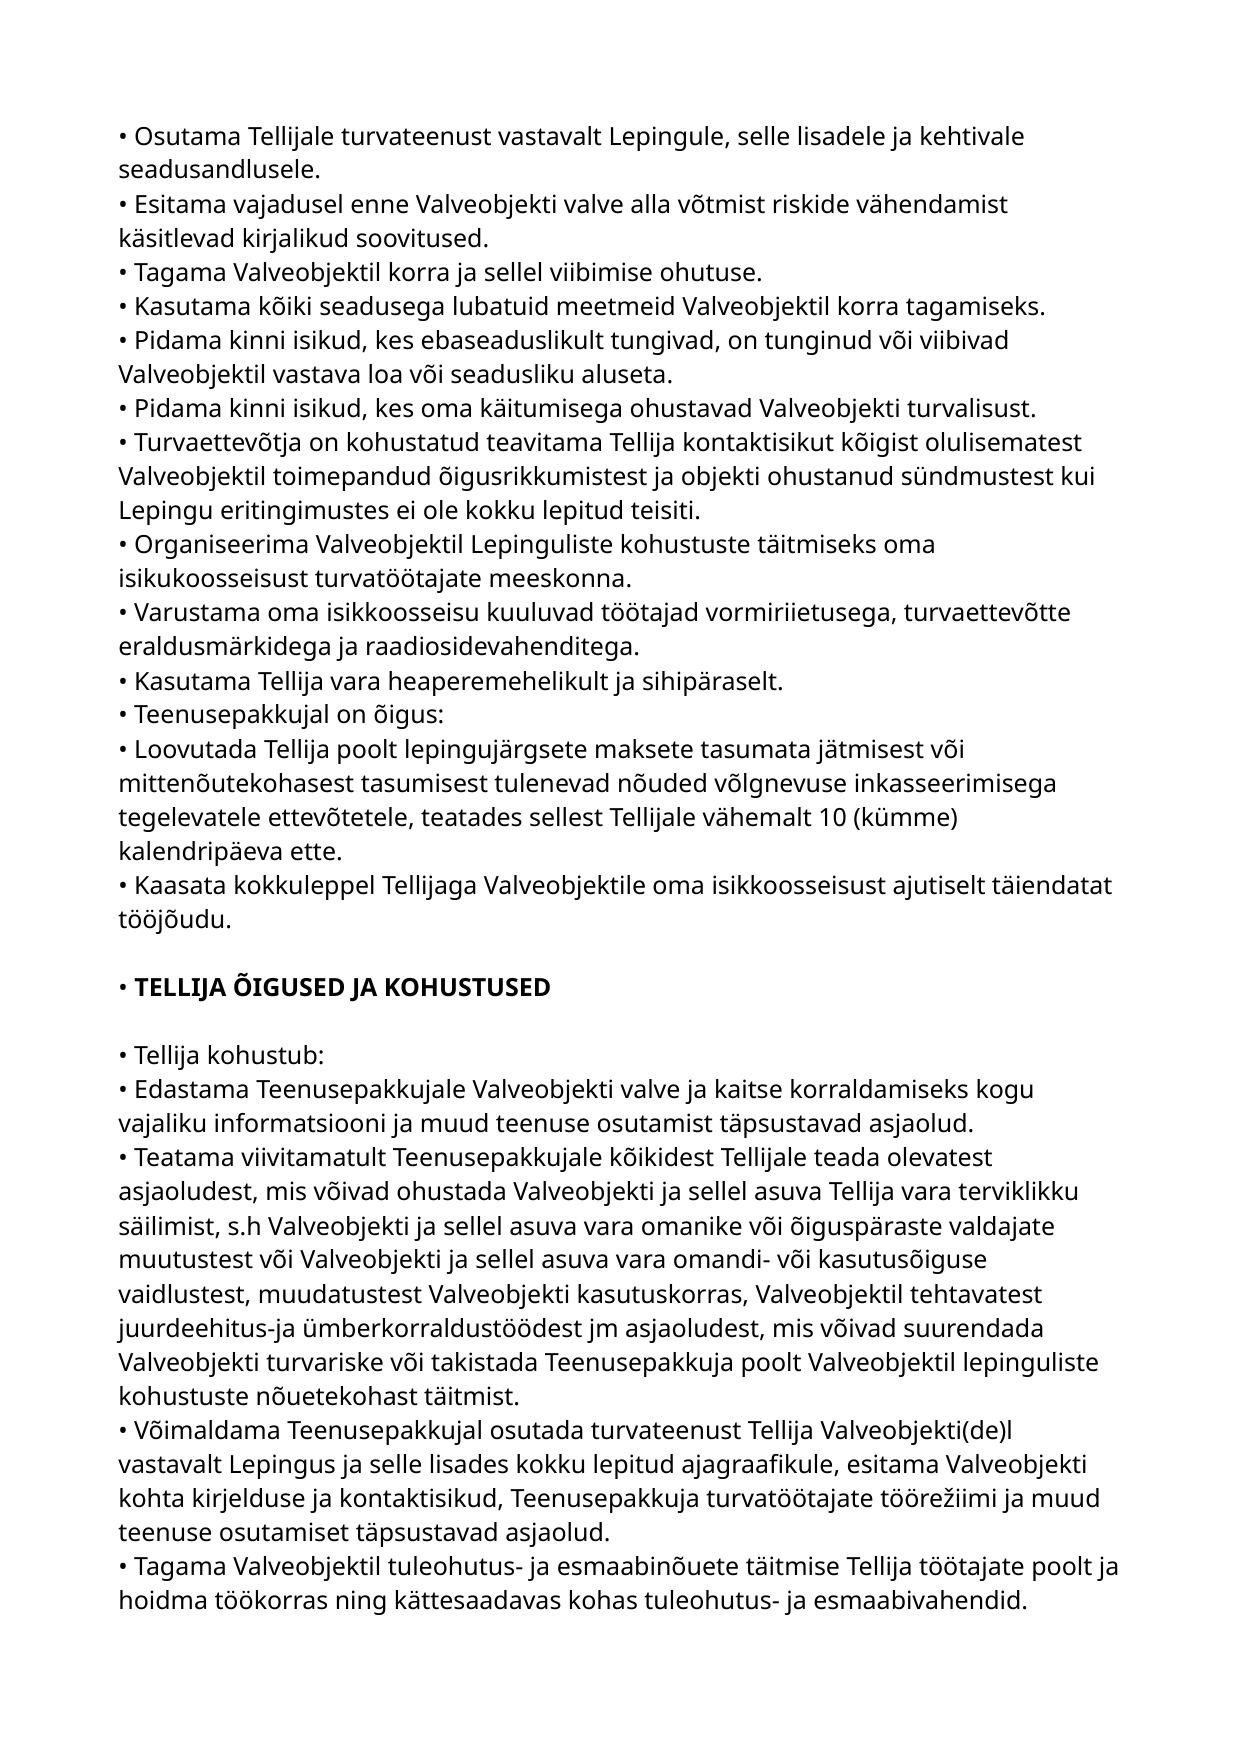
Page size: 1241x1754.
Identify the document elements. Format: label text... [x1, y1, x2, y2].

text • Esitama vajadusel enne Valveobjekti valve alla võtmist riskide vähendamist käsitlevad kirjalikud soovitused. [118, 186, 1122, 254]
text • Organiseerima Valveobjektil Lepinguliste kohustuste täitmiseks oma isikukoosseisust turvatöötajate meeskonna. [118, 527, 1122, 595]
text • Tellija kohustub: [118, 1038, 1122, 1072]
text • Kasutama kõiki seadusega lubatuid meetmeid Valveobjektil korra tagamiseks. [118, 288, 1122, 322]
text • Teenusepakkujal on õigus: [118, 697, 1122, 731]
text • Edastama Teenusepakkujale Valveobjekti valve ja kaitse korraldamiseks kogu vajaliku informatsiooni ja muud teenuse osutamist täpsustavad asjaolud. [118, 1072, 1122, 1140]
text • Teatama viivitamatult Teenusepakkujale kõikidest Tellijale teada olevatest asjaoludest, mis võivad ohustada Valveobjekti ja sellel asuva Tellija vara terviklikku säilimist, s.h Valveobjekti ja sellel asuva vara omanike või õiguspäraste valdajate muutustest või Valveobjekti ja sellel asuva vara omandi- või kasutusõiguse vaidlustest, muudatustest Valveobjekti kasutuskorras, Valveobjektil tehtavatest juurdeehitus-ja ümberkorraldustöödest jm asjaoludest, mis võivad suurendada Valveobjekti turvariske või takistada Teenusepakkuja poolt Valveobjektil lepinguliste kohustuste nõuetekohast täitmist. [118, 1140, 1122, 1412]
text • Tagama Valveobjektil tuleohutus- ja esmaabinõuete täitmise Tellija töötajate poolt ja hoidma töökorras ning kättesaadavas kohas tuleohutus- ja esmaabivahendid. [118, 1549, 1122, 1617]
text • Turvaettevõtja on kohustatud teavitama Tellija kontaktisikut kõigist olulisematest Valveobjektil toimepandud õigusrikkumistest ja objekti ohustanud sündmustest kui Lepingu eritingimustes ei ole kokku lepitud teisiti. [118, 425, 1122, 527]
text • Kasutama Tellija vara heaperemehelikult ja sihipäraselt. [118, 663, 1122, 697]
text • Tagama Valveobjektil korra ja sellel viibimise ohutuse. [118, 254, 1122, 288]
text • Loovutada Tellija poolt lepingujärgsete maksete tasumata jätmisest või mittenõutekohasest tasumisest tulenevad nõuded võlgnevuse inkasseerimisega tegelevatele ettevõtetele, teatades sellest Tellijale vähemalt 10 (kümme) kalendripäeva ette. [118, 731, 1122, 867]
text • Pidama kinni isikud, kes ebaseaduslikult tungivad, on tunginud või viibivad Valveobjektil vastava loa või seadusliku aluseta. [118, 322, 1122, 391]
text • TELLIJA ÕIGUSED JA KOHUSTUSED [118, 970, 1122, 1004]
text • Kaasata kokkuleppel Tellijaga Valveobjektile oma isikkoosseisust ajutiselt täiendatat tööjõudu. [118, 867, 1122, 936]
text • Pidama kinni isikud, kes oma käitumisega ohustavad Valveobjekti turvalisust. [118, 391, 1122, 425]
text • Varustama oma isikkoosseisu kuuluvad töötajad vormiriietusega, turvaettevõtte eraldusmärkidega ja raadiosidevahenditega. [118, 595, 1122, 663]
text • Võimaldama Teenusepakkujal osutada turvateenust Tellija Valveobjekti(de)l vastavalt Lepingus ja selle lisades kokku lepitud ajagraafikule, esitama Valveobjekti kohta kirjelduse ja kontaktisikud, Teenusepakkuja turvatöötajate töörežiimi ja muud teenuse osutamiset täpsustavad asjaolud. [118, 1412, 1122, 1549]
text • Osutama Tellijale turvateenust vastavalt Lepingule, selle lisadele ja kehtivale seadusandlusele. [118, 118, 1122, 186]
